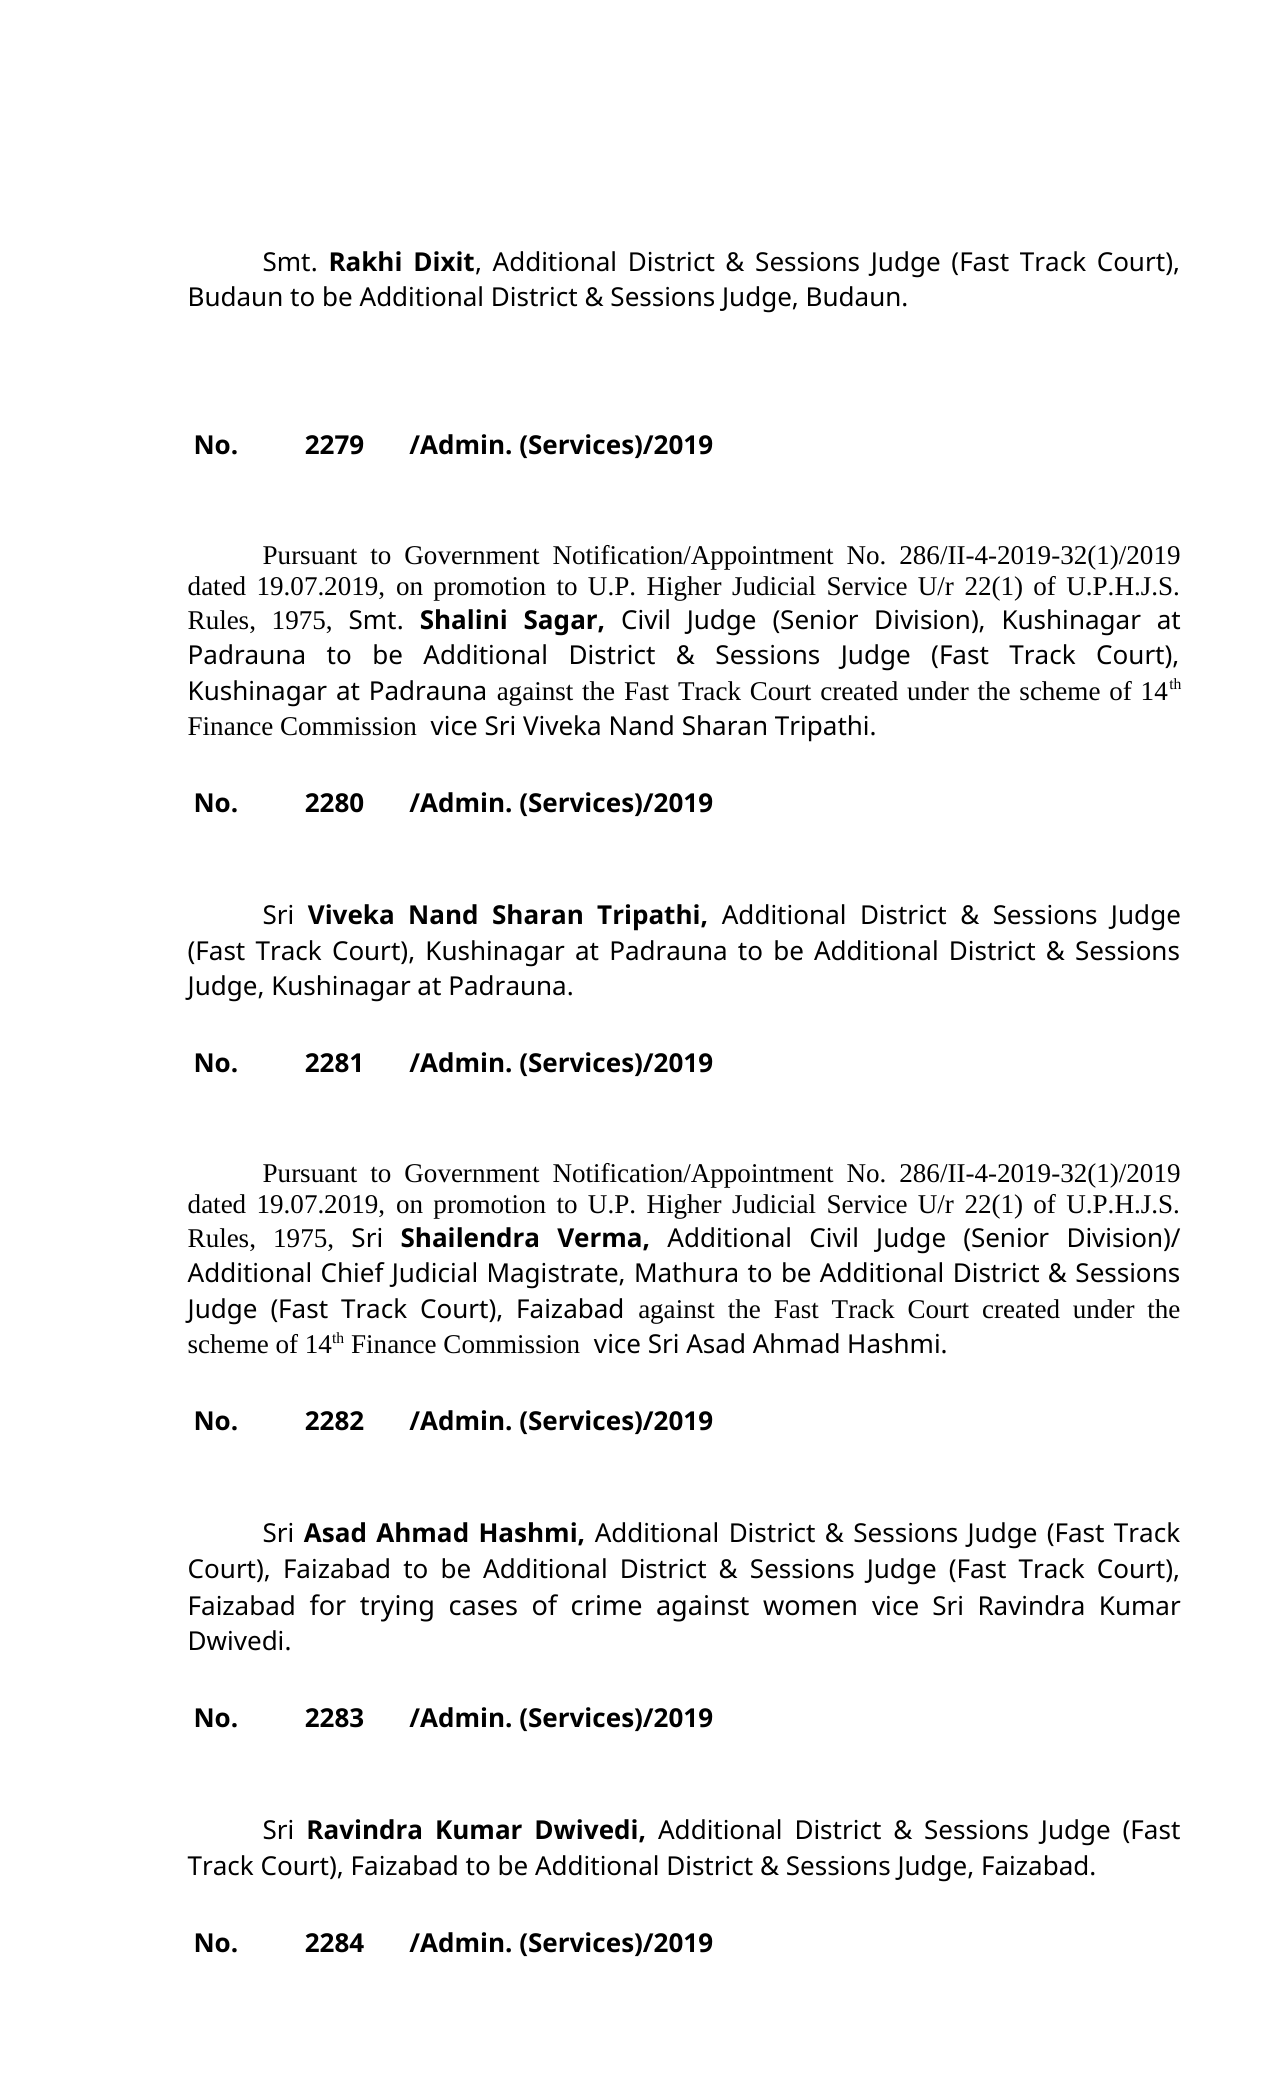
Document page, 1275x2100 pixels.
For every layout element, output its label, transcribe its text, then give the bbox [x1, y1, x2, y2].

table_header No. [188, 1039, 261, 1122]
table_header /Admin. (Services)/2019 [404, 1397, 762, 1479]
table_header [261, 779, 403, 861]
text Sri Asad Ahmad Hashmi, Additional District & Sessions Judge (Fast Track Court), Faizabad to be Additional District & Sessions Judge (Fast Track Court), Faizabad for trying cases of crime against women vice Sri Ravindra Kumar Dwivedi. [187, 1515, 1181, 1658]
table_header No. [188, 779, 261, 861]
table_header /Admin. (Services)/2019 [404, 1919, 762, 1966]
table_header /Admin. (Services)/2019 [404, 1039, 762, 1122]
table_header No. [188, 1919, 261, 1966]
table_header /Admin. (Services)/2019 [404, 421, 762, 503]
table_header [261, 1694, 403, 1776]
table_header /Admin. (Services)/2019 [404, 1694, 762, 1776]
table_header [404, 161, 762, 208]
text Pursuant to Government Notification/Appointment No. 286/II-4-2019-32(1)/2019 dated 19.07.2019, on promotion to U.P. Higher Judicial Service U/r 22(1) of U.P.H.J.S. Rules, 1975, Smt. Shalini Sagar, Civil Judge (Senior Division), Kushinagar at Padrauna to be Additional District & Sessions Judge (Fast Track Court), Kushinagar at Padrauna against the Fast Track Court created under the scheme of 14th Finance Commission vice Sri Viveka Nand Sharan Tripathi. [187, 539, 1181, 743]
table_header [261, 1397, 403, 1479]
table_header [261, 1039, 403, 1122]
text Sri Viveka Nand Sharan Tripathi, Additional District & Sessions Judge (Fast Track Court), Kushinagar at Padrauna to be Additional District & Sessions Judge, Kushinagar at Padrauna. [187, 897, 1181, 1003]
table_header [261, 161, 403, 208]
table_header [261, 1919, 403, 1966]
table_header No. [188, 1397, 261, 1479]
text Smt. Rakhi Dixit, Additional District & Sessions Judge (Fast Track Court), Budaun to be Additional District & Sessions Judge, Budaun. [187, 243, 1181, 314]
table_header [261, 421, 403, 503]
table_header No. [188, 1694, 261, 1776]
table_header [188, 161, 261, 208]
table_header No. [188, 421, 261, 503]
text Sri Ravindra Kumar Dwivedi, Additional District & Sessions Judge (Fast Track Court), Faizabad to be Additional District & Sessions Judge, Faizabad. [187, 1812, 1181, 1883]
table_header /Admin. (Services)/2019 [404, 779, 762, 861]
text Pursuant to Government Notification/Appointment No. 286/II-4-2019-32(1)/2019 dated 19.07.2019, on promotion to U.P. Higher Judicial Service U/r 22(1) of U.P.H.J.S. Rules, 1975, Sri Shailendra Verma, Additional Civil Judge (Senior Division)/ Additional Chief Judicial Magistrate, Mathura to be Additional District & Sessions Judge (Fast Track Court), Faizabad against the Fast Track Court created under the scheme of 14th Finance Commission vice Sri Asad Ahmad Hashmi. [187, 1157, 1181, 1361]
